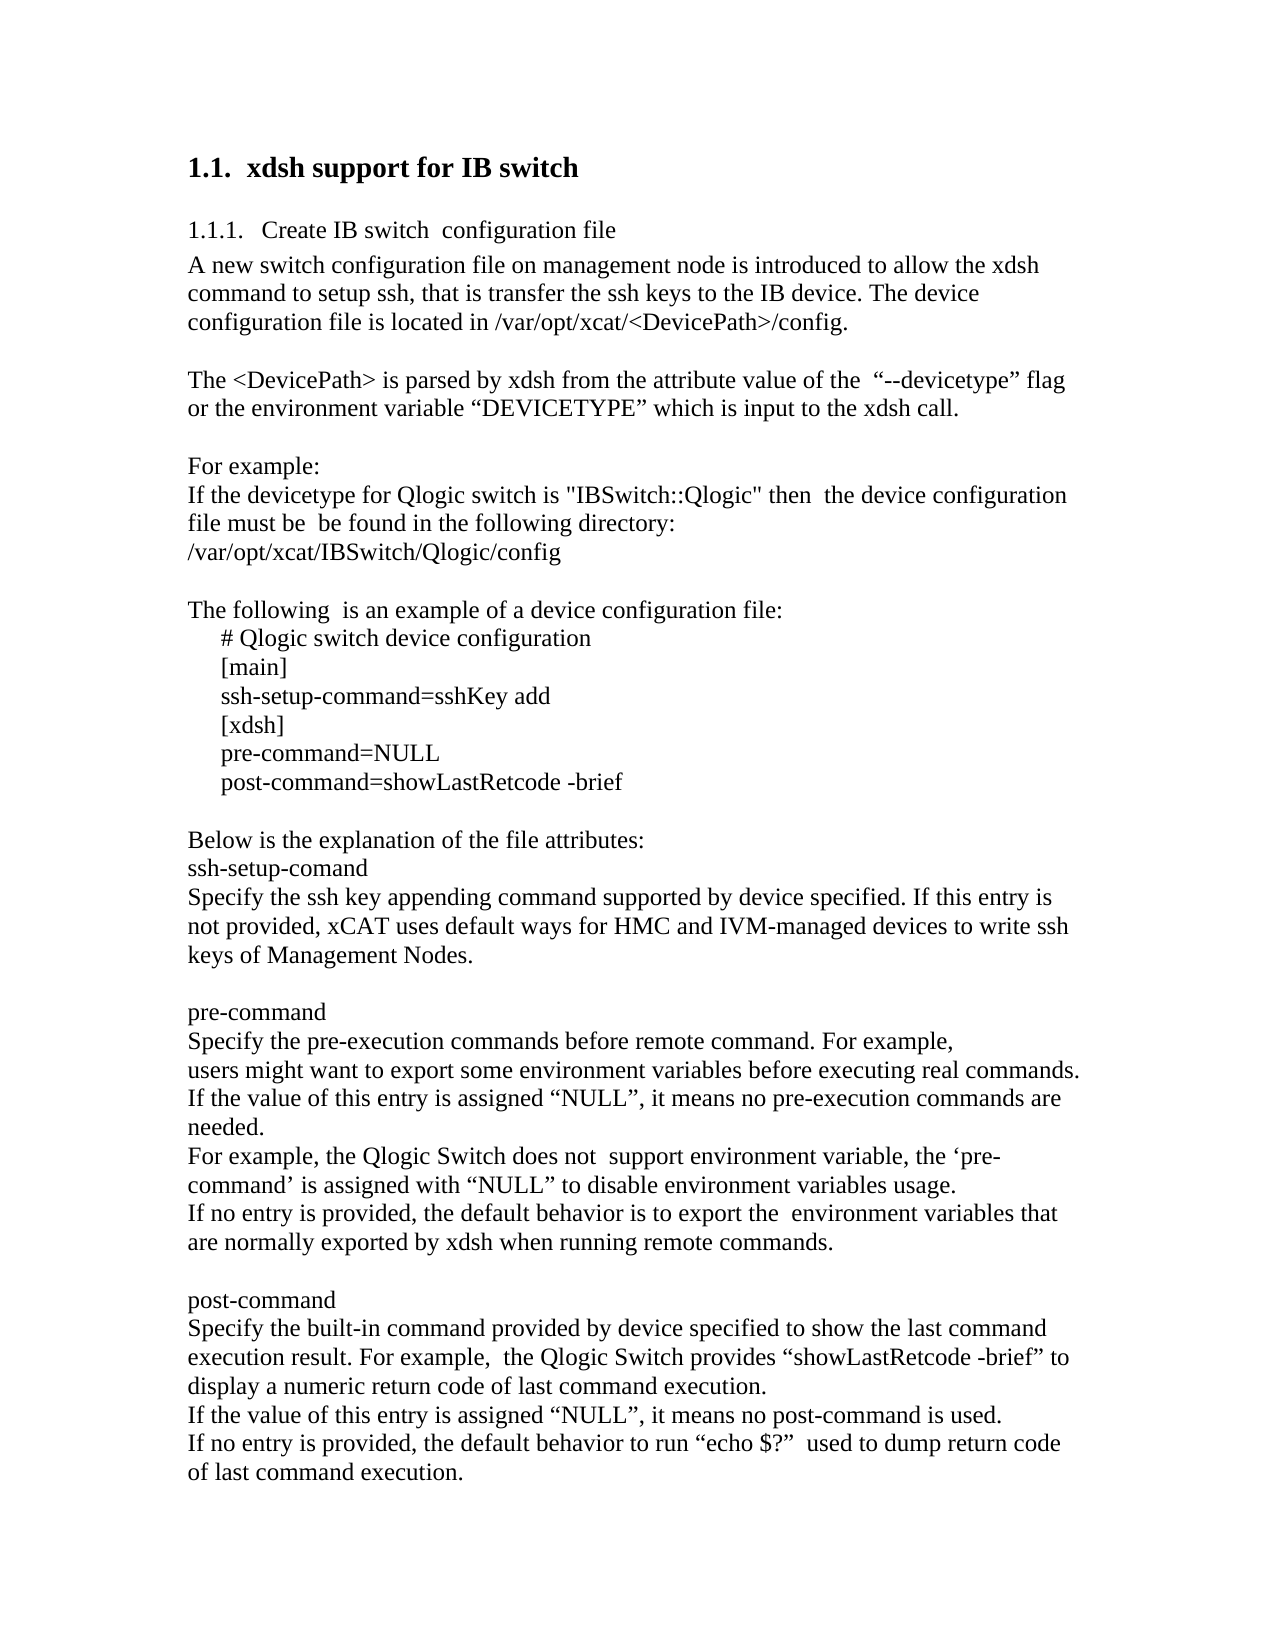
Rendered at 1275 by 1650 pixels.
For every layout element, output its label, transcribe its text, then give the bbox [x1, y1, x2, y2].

text If no entry is provided, the default behavior is to export the environment variables that are normally exported by xdsh when running remote commands. [187, 1198, 1087, 1256]
text Specify the built-in command provided by device specified to show the last command execution result. For example, the Qlogic Switch provides “showLastRetcode -brief” to display a numeric return code of last command execution. [187, 1313, 1087, 1400]
text post-command [187, 1285, 1087, 1313]
text If no entry is provided, the default behavior to run “echo $?” used to dump return code of last command execution. [187, 1428, 1087, 1486]
list ssh-setup-command=sshKey add [187, 681, 1087, 710]
text Specify the ssh key appending command supported by device specified. If this entry is not provided, xCAT uses default ways for HMC and IVM-managed devices to write ssh keys of Management Nodes. [187, 882, 1087, 968]
list [xdsh] [187, 710, 1087, 738]
text For example: [187, 451, 1087, 480]
text users might want to export some environment variables before executing real commands. [187, 1055, 1087, 1083]
list pre-command=NULL [187, 738, 1087, 767]
subtitle xdsh support for IB switch [187, 150, 1087, 183]
list # Qlogic switch device configuration [187, 623, 1087, 652]
text If the devicetype for Qlogic switch is "IBSwitch::Qlogic" then the device configuration file must be be found in the following directory: [187, 480, 1087, 537]
text The following is an example of a device configuration file: [187, 595, 1087, 623]
subtitle Create IB switch configuration file [187, 215, 1087, 243]
text Specify the pre-execution commands before remote command. For example, [187, 1026, 1087, 1055]
text ssh-setup-comand [187, 853, 1087, 882]
text If the value of this entry is assigned “NULL”, it means no pre-execution commands are needed. For example, the Qlogic Switch does not support environment variable, the ‘pre-command’ is assigned with “NULL” to disable environment variables usage. [187, 1083, 1087, 1198]
list [main] [187, 652, 1087, 681]
text pre-command [187, 997, 1087, 1026]
list post-command=showLastRetcode -brief [187, 767, 1087, 796]
text The <DevicePath> is parsed by xdsh from the attribute value of the “--devicetype” flag or the environment variable “DEVICETYPE” which is input to the xdsh call. [187, 365, 1087, 422]
text Below is the explanation of the file attributes: [187, 825, 1087, 853]
text A new switch configuration file on management node is introduced to allow the xdsh command to setup ssh, that is transfer the ssh keys to the IB device. The device configuration file is located in /var/opt/xcat/<DevicePath>/config. [187, 250, 1087, 336]
text If the value of this entry is assigned “NULL”, it means no post-command is used. [187, 1400, 1087, 1428]
text /var/opt/xcat/IBSwitch/Qlogic/config [187, 537, 1087, 566]
